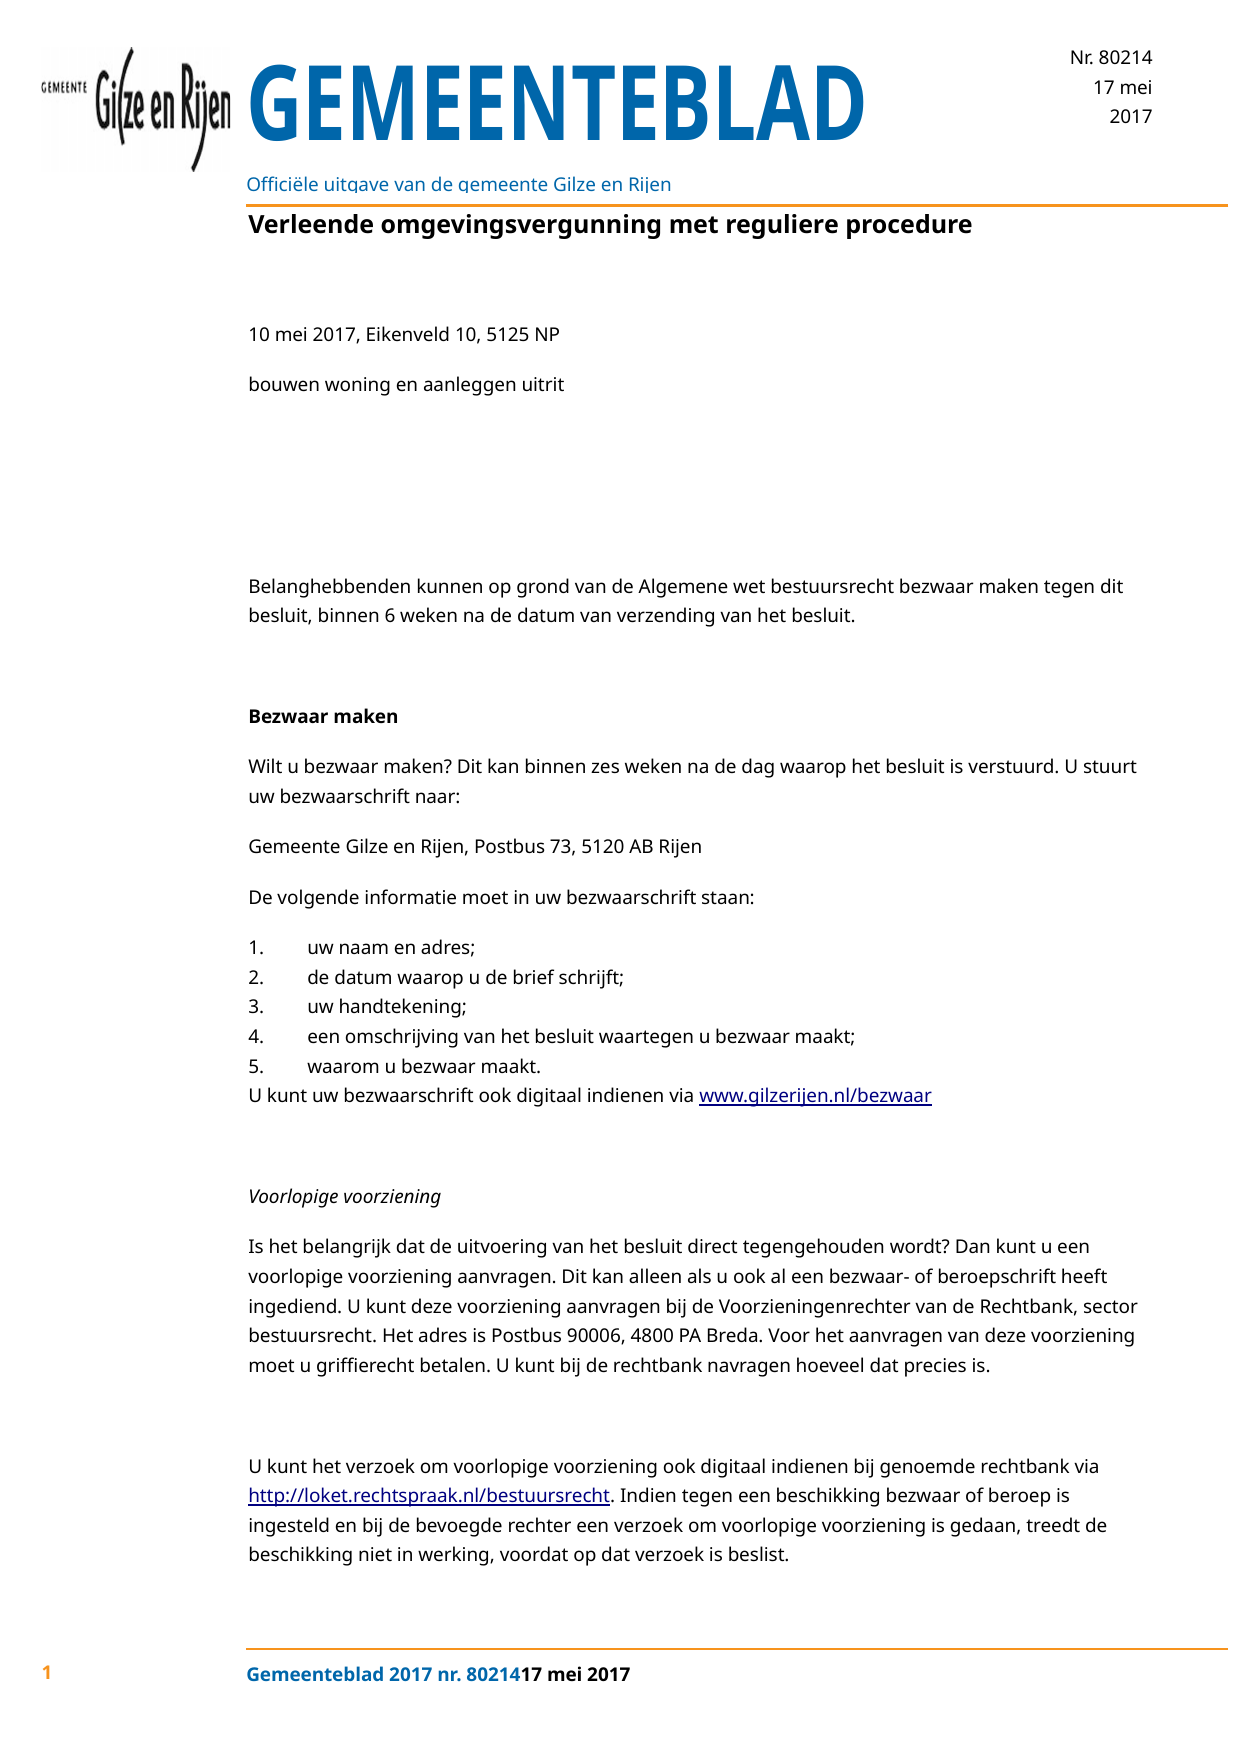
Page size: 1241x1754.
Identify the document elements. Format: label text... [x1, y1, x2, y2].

text U kunt uw bezwaarschrift ook digitaal indienen via www.gilzerijen.nl/bezwaar [248, 1082, 1152, 1108]
picture [41, 47, 231, 172]
text Bezwaar maken [248, 703, 1152, 729]
text Belanghebbenden kunnen op grond van de Algemene wet bestuursrecht bezwaar maken tegen dit besluit, binnen 6 weken na de datum van verzending van het besluit. [248, 573, 1152, 628]
list uw naam en adres; [248, 934, 1152, 960]
list de datum waarop u de brief schrijft; [248, 964, 1152, 990]
text 10 mei 2017, Eikenveld 10, 5125 NP [248, 321, 1152, 346]
text bouwen woning en aanleggen uitrit [248, 371, 1152, 397]
text U kunt het verzoek om voorlopige voorziening ook digitaal indienen bij genoemde rechtbank via http://loket.rechtspraak.nl/bestuursrecht. Indien tegen een beschikking bezwaar of beroep is ingesteld en bij de bevoegde rechter een verzoek om voorlopige voorziening is gedaan, treedt de beschikking niet in werking, voordat op dat verzoek is beslist. [248, 1453, 1152, 1567]
text Voorlopige voorziening [248, 1183, 1152, 1209]
text Is het belangrijk dat de uitvoering van het besluit direct tegengehouden wordt? Dan kunt u een voorlopige voorziening aanvragen. Dit kan alleen als u ook al een bezwaar- of beroepschrift heeft ingediend. U kunt deze voorziening aanvragen bij de Voorzieningenrechter van de Rechtbank, sector bestuursrecht. Het adres is Postbus 90006, 4800 PA Breda. Voor het aanvragen van deze voorziening moet u griffierecht betalen. U kunt bij de rechtbank navragen hoeveel dat precies is. [248, 1234, 1152, 1378]
text Gemeente Gilze en Rijen, Postbus 73, 5120 AB Rijen [248, 834, 1152, 859]
text Wilt u bezwaar maken? Dit kan binnen zes weken na de dag waarop het besluit is verstuurd. U stuurt uw bezwaarschrift naar: [248, 754, 1152, 809]
list waarom u bezwaar maakt. [248, 1053, 1152, 1078]
list een omschrijving van het besluit waartegen u bezwaar maakt; [248, 1023, 1152, 1049]
text Verleende omgevingsvergunning met reguliere procedure [248, 207, 1152, 241]
list uw handtekening; [248, 994, 1152, 1019]
text De volgende informatie moet in uw bezwaarschrift staan: [248, 884, 1152, 910]
